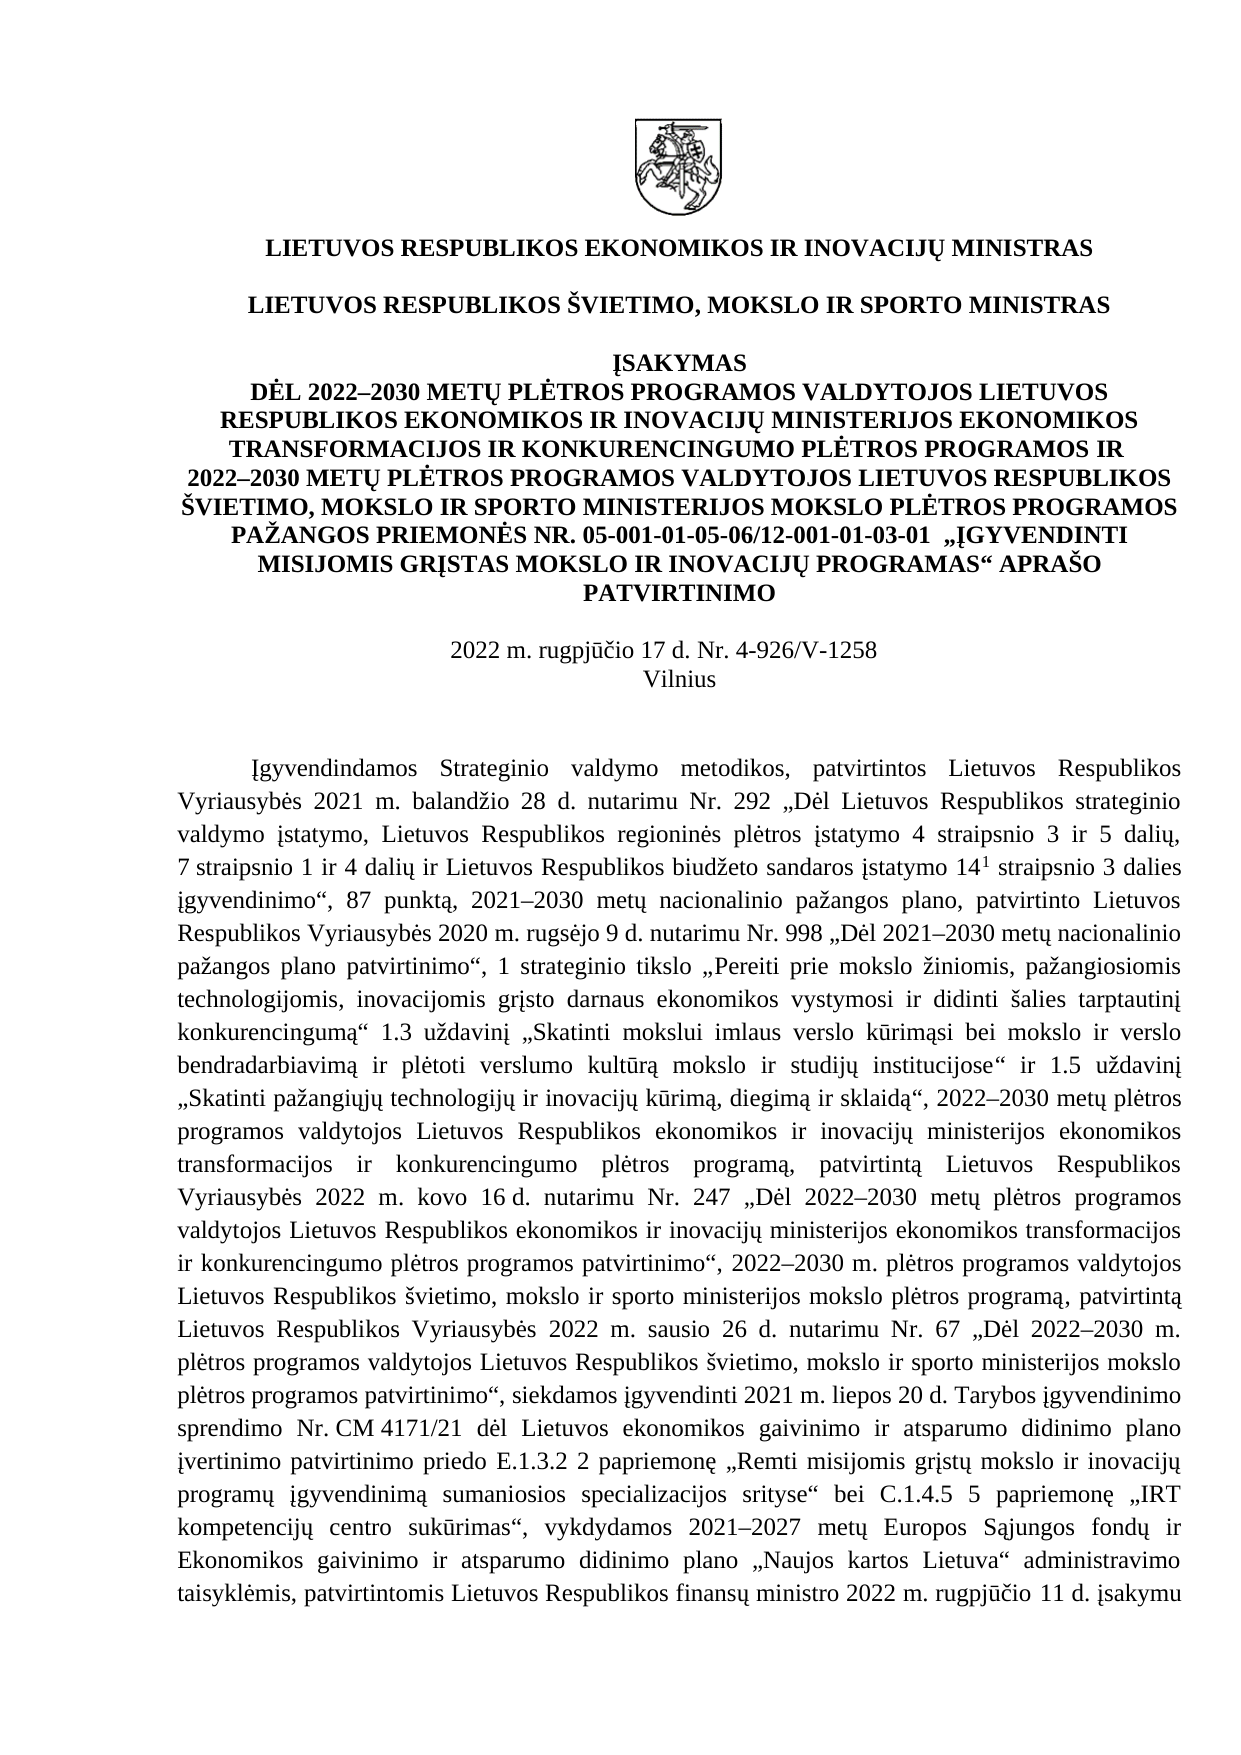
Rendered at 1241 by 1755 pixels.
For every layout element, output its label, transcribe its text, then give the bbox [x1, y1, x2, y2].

text ĮSAKYMAS [177, 348, 1182, 377]
text 2022–2030 METŲ PLĖTROS PROGRAMOS VALDYTOJOS LIETUVOS RESPUBLIKOS ŠVIETIMO, MOKSLO IR SPORTO MINISTERIJOS MOKSLO PLĖTROS PROGRAMOS PAŽANGOS PRIEMONĖS NR. 05-001-01-05-06/12-001-01-03-01 „ĮGYVENDINTI MISIJOMIS GRĮSTAS MOKSLO IR INOVACIJŲ PROGRAMAS“ APRAŠO PATVIRTINIMO [177, 463, 1182, 607]
text LIETUVOS RESPUBLIKOS ŠVIETIMO, MOKSLO IR SPORTO MINISTRAS [177, 291, 1182, 319]
text 2022 m. rugpjūčio 17 d. Nr. 4-926/V-1258 [177, 636, 1182, 664]
text Įgyvendindamos Strateginio valdymo metodikos, patvirtintos Lietuvos Respublikos Vyriausybės 2021 m. balandžio 28 d. nutarimu Nr. 292 „Dėl Lietuvos Respublikos strateginio valdymo įstatymo, Lietuvos Respublikos regioninės plėtros įstatymo 4 straipsnio 3 ir 5 dalių, 7 straipsnio 1 ir 4 dalių ir Lietuvos Respublikos biudžeto sandaros įstatymo 141 straipsnio 3 dalies įgyvendinimo“, 87 punktą, 2021–2030 metų nacionalinio pažangos plano, patvirtinto Lietuvos Respublikos Vyriausybės 2020 m. rugsėjo 9 d. nutarimu Nr. 998 „Dėl 2021–2030 metų nacionalinio pažangos plano patvirtinimo“, 1 strateginio tikslo „Pereiti prie mokslo žiniomis, pažangiosiomis technologijomis, inovacijomis grįsto darnaus ekonomikos vystymosi ir didinti šalies tarptautinį konkurencingumą“ 1.3 uždavinį „Skatinti mokslui imlaus verslo kūrimąsi bei mokslo ir verslo bendradarbiavimą ir plėtoti verslumo kultūrą mokslo ir studijų institucijose“ ir 1.5 uždavinį „Skatinti pažangiųjų technologijų ir inovacijų kūrimą, diegimą ir sklaidą“, 2022–2030 metų plėtros programos valdytojos Lietuvos Respublikos ekonomikos ir inovacijų ministerijos ekonomikos transformacijos ir konkurencingumo plėtros programą, patvirtintą Lietuvos Respublikos Vyriausybės 2022 m. kovo 16 d. nutarimu Nr. 247 „Dėl 2022–2030 metų plėtros programos valdytojos Lietuvos Respublikos ekonomikos ir inovacijų ministerijos ekonomikos transformacijos ir konkurencingumo plėtros programos patvirtinimo“, 2022–2030 m. plėtros programos valdytojos Lietuvos Respublikos švietimo, mokslo ir sporto ministerijos mokslo plėtros programą, patvirtintą Lietuvos Respublikos Vyriausybės 2022 m. sausio 26 d. nutarimu Nr. 67 „Dėl 2022–2030 m. plėtros programos valdytojos Lietuvos Respublikos švietimo, mokslo ir sporto ministerijos mokslo plėtros programos patvirtinimo“, siekdamos įgyvendinti 2021 m. liepos 20 d. Tarybos įgyvendinimo sprendimo Nr. CM 4171/21 dėl Lietuvos ekonomikos gaivinimo ir atsparumo didinimo plano įvertinimo patvirtinimo priedo E.1.3.2 2 papriemonę „Remti misijomis grįstų mokslo ir inovacijų programų įgyvendinimą sumaniosios specializacijos srityse“ bei C.1.4.5 5 papriemonę „IRT kompetencijų centro sukūrimas“, vykdydamos 2021–2027 metų Europos Sąjungos fondų ir Ekonomikos gaivinimo ir atsparumo didinimo plano „Naujos kartos Lietuva“ administravimo taisyklėmis, patvirtintomis Lietuvos Respublikos finansų ministro 2022 m. rugpjūčio 11 d. įsakymu [177, 753, 1182, 1607]
text Vilnius [177, 664, 1182, 693]
text LIETUVOS RESPUBLIKOS Ekonomikos ir inovacijų MINISTRAS [177, 233, 1182, 262]
text DĖL 2022–2030 METŲ PLĖTROS PROGRAMOS VALDYTOJOS LIETUVOS RESPUBLIKOS EKONOMIKOS IR INOVACIJŲ MINISTERIJOS EKONOMIKOS TRANSFORMACIJOS IR KONKURENCINGUMO PLĖTROS PROGRAMOS IR [177, 377, 1182, 463]
